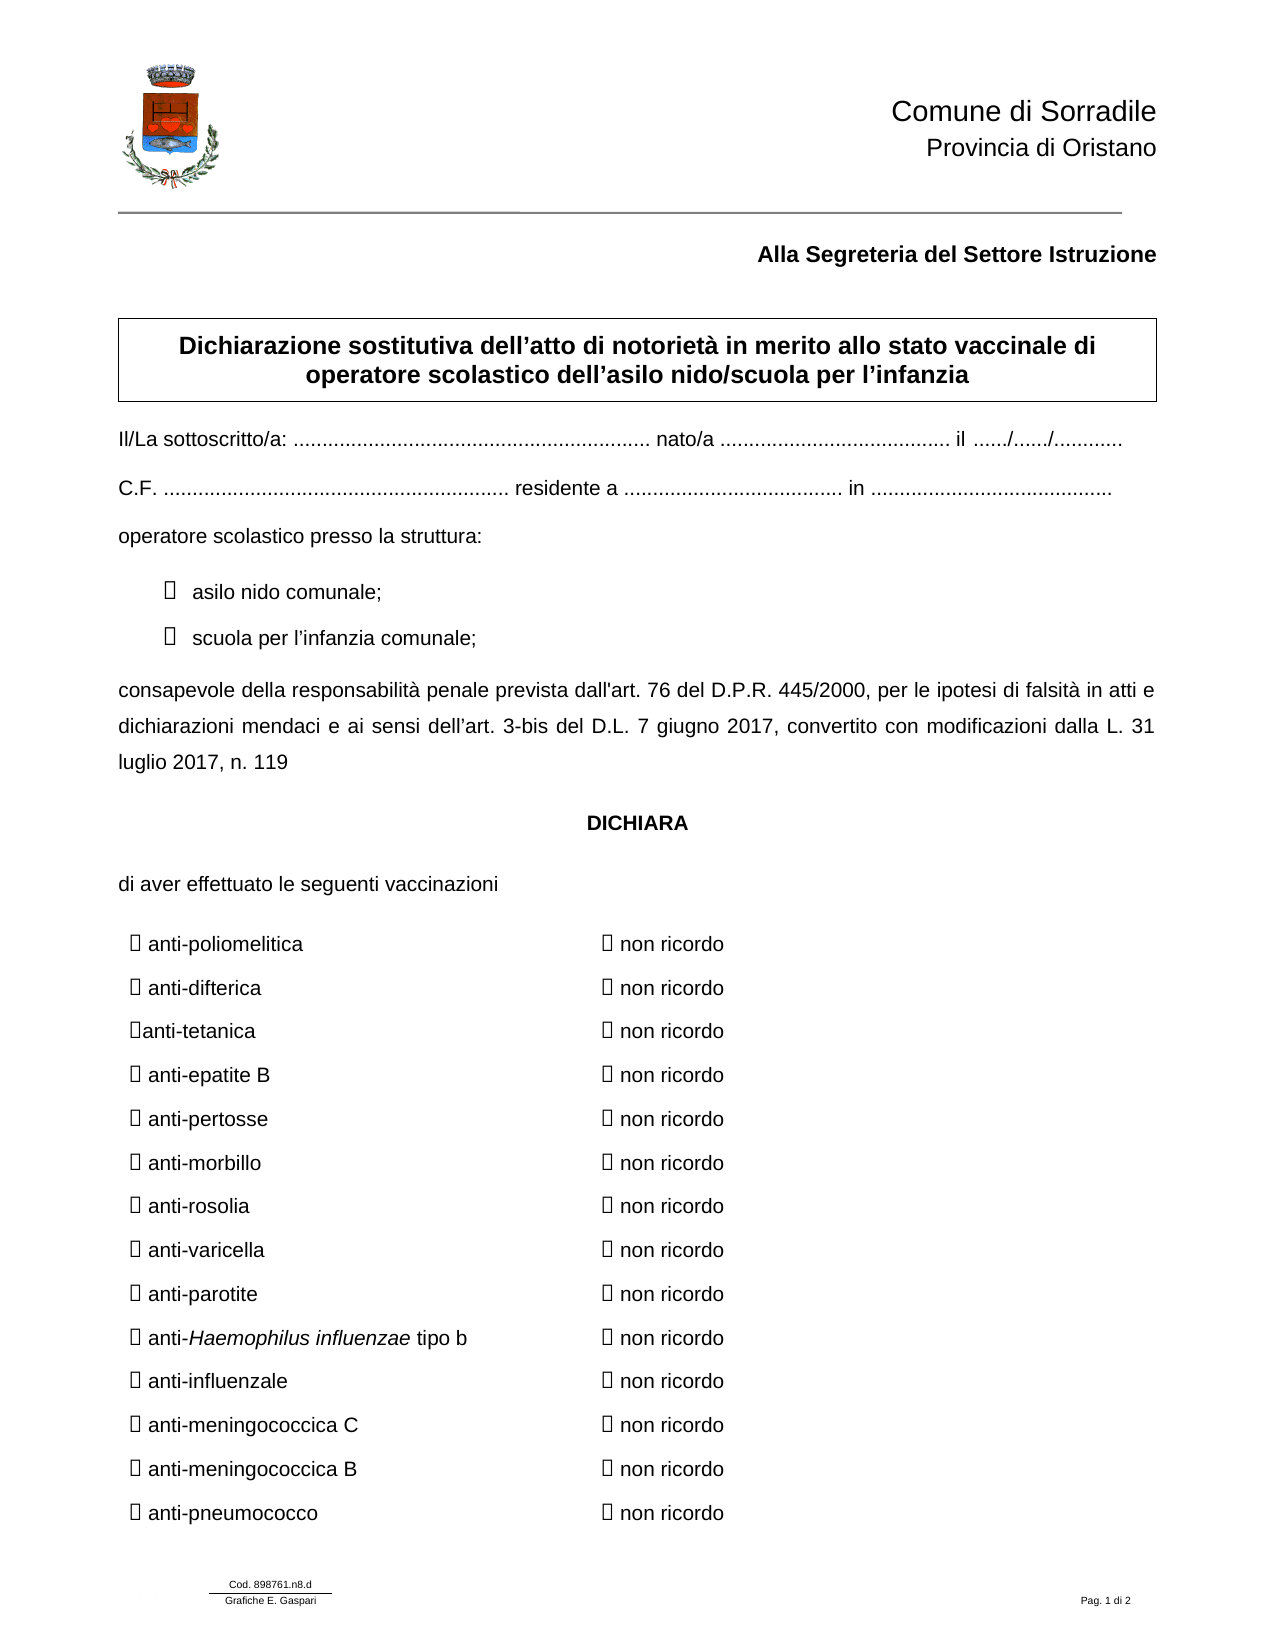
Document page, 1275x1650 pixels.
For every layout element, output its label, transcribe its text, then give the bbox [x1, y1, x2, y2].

table_cell  anti-Haemophilus influenzae tipo b [117, 1314, 589, 1358]
table_cell  anti-rosolia [117, 1183, 589, 1227]
table_cell  anti-parotite [117, 1271, 589, 1314]
table_cell  non ricordo [589, 1489, 1156, 1533]
text Il/La sottoscritto/a: .............................................................. nato/a ........................................ il ....../....../............ [118, 427, 1157, 451]
table_cell  non ricordo [589, 1008, 1156, 1052]
table_cell  anti-difterica [117, 964, 589, 1008]
table_cell  non ricordo [589, 1358, 1156, 1402]
table_cell  non ricordo [589, 1052, 1156, 1096]
table_header  non ricordo [589, 921, 1156, 964]
table_cell  non ricordo [589, 1183, 1156, 1227]
table_cell  anti-morbillo [117, 1139, 589, 1183]
table_cell  non ricordo [589, 1139, 1156, 1183]
text  scuola per l’infanzia comunale; [162, 619, 1157, 653]
table_cell  non ricordo [589, 1271, 1156, 1314]
table_cell  non ricordo [589, 964, 1156, 1008]
table_cell  anti-influenzale [117, 1358, 589, 1402]
table_cell anti-tetanica [117, 1008, 589, 1052]
text consapevole della responsabilità penale prevista dall'art. 76 del D.P.R. 445/2000, per le ipotesi di falsità in atti e dichiarazioni mendaci e ai sensi dell’art. 3-bis del D.L. 7 giugno 2017, convertito con modificazioni dalla L. 31 luglio 2017, n. 119 [118, 678, 1157, 774]
text C.F. ............................................................ residente a ...................................... in .......................................... [118, 475, 1157, 499]
text DICHIARA [118, 811, 1157, 835]
text Alla Segreteria del Settore Istruzione [118, 241, 1157, 267]
text Provincia di Oristano [224, 133, 1157, 162]
table_cell  anti-meningococcica C [117, 1402, 589, 1446]
table_cell  anti-epatite B [117, 1052, 589, 1096]
table_cell  anti-pneumococco [117, 1489, 589, 1533]
table_cell  anti-meningococcica B [117, 1446, 589, 1489]
text Comune di Sorradile [224, 94, 1157, 128]
table_cell  non ricordo [589, 1096, 1156, 1139]
table_cell  non ricordo [589, 1227, 1156, 1271]
table_cell  non ricordo [589, 1446, 1156, 1489]
table_header Dichiarazione sostitutiva dell’atto di notorietà in merito allo stato vaccinale di operatore scolastico dell’asilo nido/scuola per l’infanzia [119, 319, 1156, 401]
picture [122, 64, 224, 195]
table_cell  non ricordo [589, 1402, 1156, 1446]
text operatore scolastico presso la struttura: [118, 524, 1157, 548]
text  asilo nido comunale; [162, 572, 1157, 606]
table_cell  non ricordo [589, 1314, 1156, 1358]
table_cell  anti-varicella [117, 1227, 589, 1271]
table_cell  anti-pertosse [117, 1096, 589, 1139]
table_header  anti-poliomelitica [117, 921, 589, 964]
text di aver effettuato le seguenti vaccinazioni [118, 872, 1157, 896]
